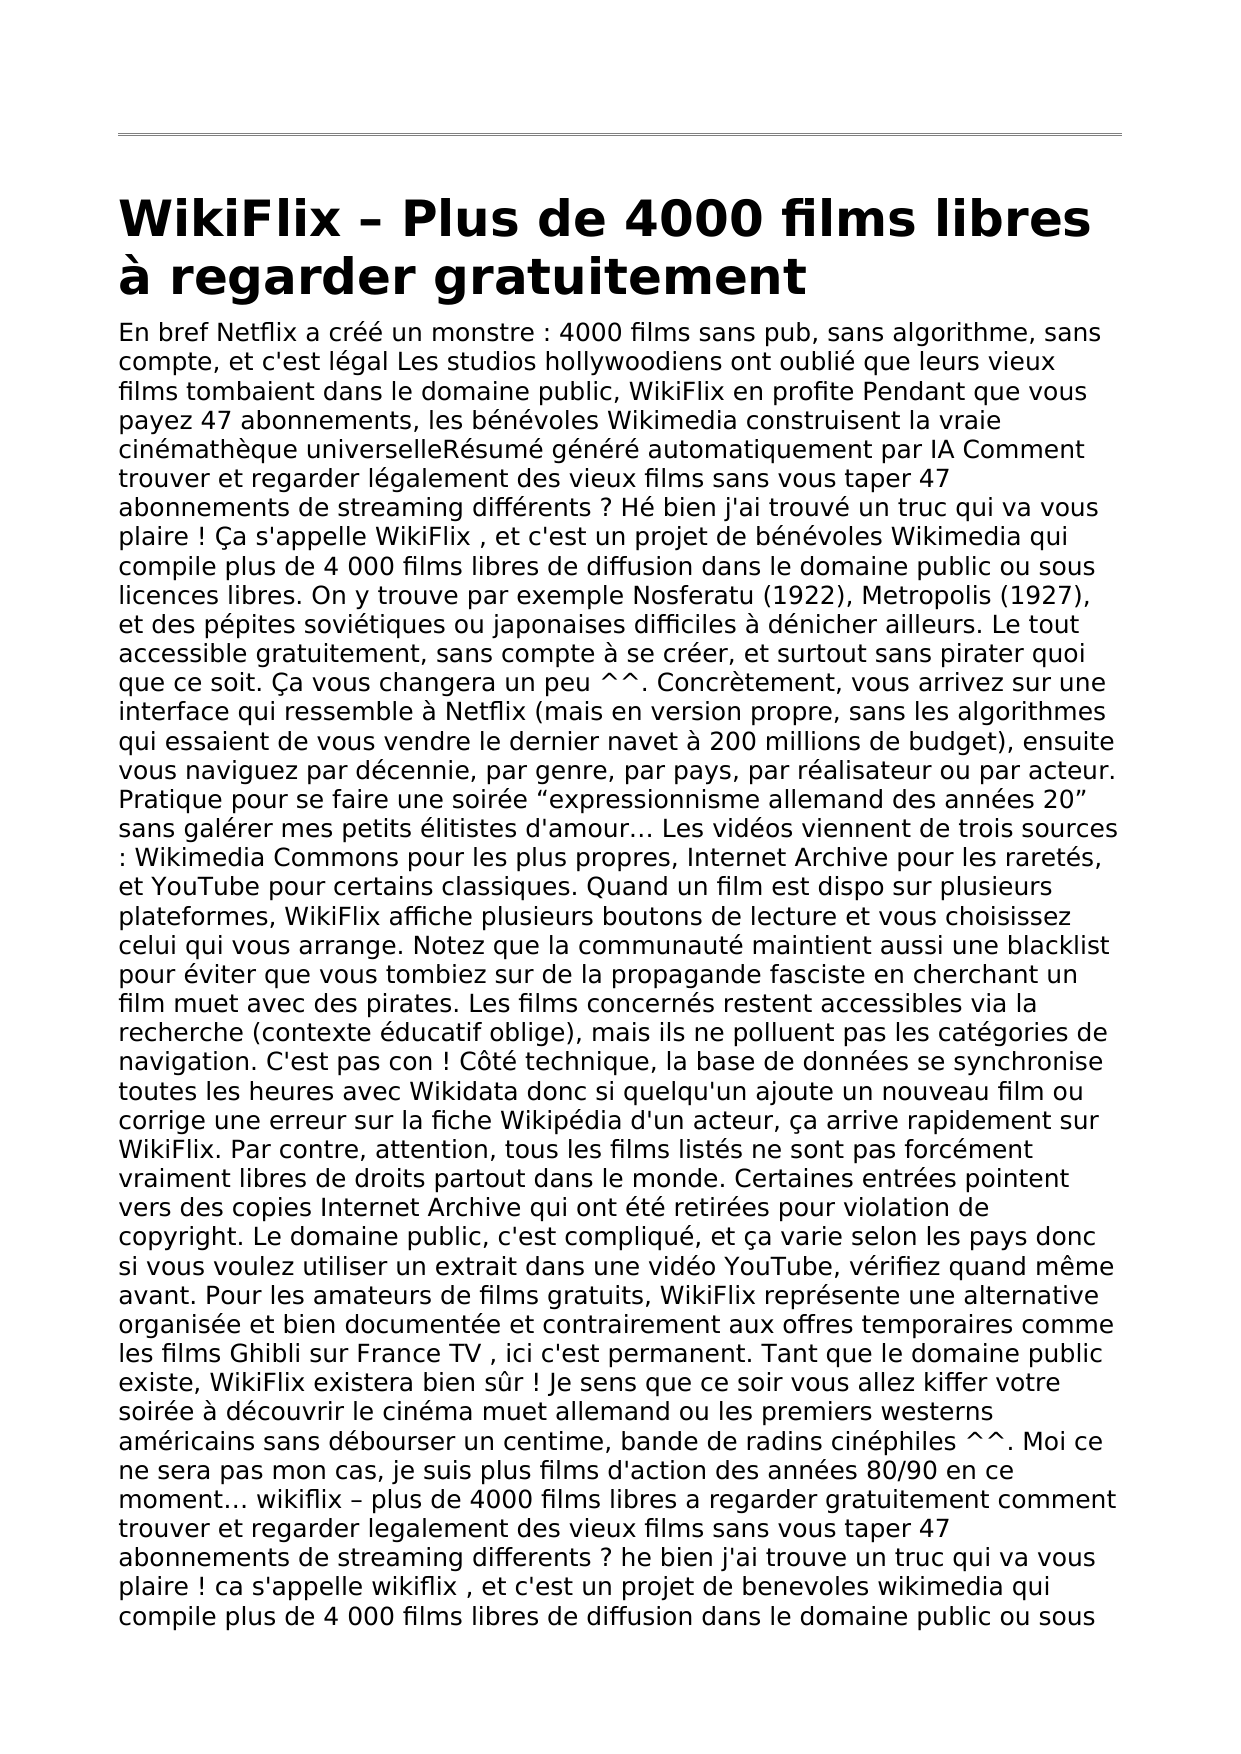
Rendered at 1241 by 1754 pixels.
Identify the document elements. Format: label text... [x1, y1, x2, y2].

subtitle WikiFlix – Plus de 4000 films libres à regarder gratuitement [118, 189, 1122, 306]
text En bref Netflix a créé un monstre : 4000 films sans pub, sans algorithme, sans compte, et c'est légal Les studios hollywoodiens ont oublié que leurs vieux films tombaient dans le domaine public, WikiFlix en profite Pendant que vous payez 47 abonnements, les bénévoles Wikimedia construisent la vraie cinémathèque universelleRésumé généré automatiquement par IA Comment trouver et regarder légalement des vieux films sans vous taper 47 abonnements de streaming différents ? Hé bien j'ai trouvé un truc qui va vous plaire ! Ça s'appelle WikiFlix , et c'est un projet de bénévoles Wikimedia qui compile plus de 4 000 films libres de diffusion dans le domaine public ou sous licences libres. On y trouve par exemple Nosferatu (1922), Metropolis (1927), et des pépites soviétiques ou japonaises difficiles à dénicher ailleurs. Le tout accessible gratuitement, sans compte à se créer, et surtout sans pirater quoi que ce soit. Ça vous changera un peu ^^. Concrètement, vous arrivez sur une interface qui ressemble à Netflix (mais en version propre, sans les algorithmes qui essaient de vous vendre le dernier navet à 200 millions de budget), ensuite vous naviguez par décennie, par genre, par pays, par réalisateur ou par acteur. Pratique pour se faire une soirée “expressionnisme allemand des années 20” sans galérer mes petits élitistes d'amour… Les vidéos viennent de trois sources : Wikimedia Commons pour les plus propres, Internet Archive pour les raretés, et YouTube pour certains classiques. Quand un film est dispo sur plusieurs plateformes, WikiFlix affiche plusieurs boutons de lecture et vous choisissez celui qui vous arrange. Notez que la communauté maintient aussi une blacklist pour éviter que vous tombiez sur de la propagande fasciste en cherchant un film muet avec des pirates. Les films concernés restent accessibles via la recherche (contexte éducatif oblige), mais ils ne polluent pas les catégories de navigation. C'est pas con ! Côté technique, la base de données se synchronise toutes les heures avec Wikidata donc si quelqu'un ajoute un nouveau film ou corrige une erreur sur la fiche Wikipédia d'un acteur, ça arrive rapidement sur WikiFlix. Par contre, attention, tous les films listés ne sont pas forcément vraiment libres de droits partout dans le monde. Certaines entrées pointent vers des copies Internet Archive qui ont été retirées pour violation de copyright. Le domaine public, c'est compliqué, et ça varie selon les pays donc si vous voulez utiliser un extrait dans une vidéo YouTube, vérifiez quand même avant. Pour les amateurs de films gratuits, WikiFlix représente une alternative organisée et bien documentée et contrairement aux offres temporaires comme les films Ghibli sur France TV , ici c'est permanent. Tant que le domaine public existe, WikiFlix existera bien sûr ! Je sens que ce soir vous allez kiffer votre soirée à découvrir le cinéma muet allemand ou les premiers westerns américains sans débourser un centime, bande de radins cinéphiles ^^. Moi ce ne sera pas mon cas, je suis plus films d'action des années 80/90 en ce moment… wikiflix – plus de 4000 films libres a regarder gratuitement comment trouver et regarder legalement des vieux films sans vous taper 47 abonnements de streaming differents ? he bien j'ai trouve un truc qui va vous plaire ! ca s'appelle wikiflix , et c'est un projet de benevoles wikimedia qui compile plus de 4 000 films libres de diffusion dans le domaine public ou sous [118, 318, 1122, 1631]
